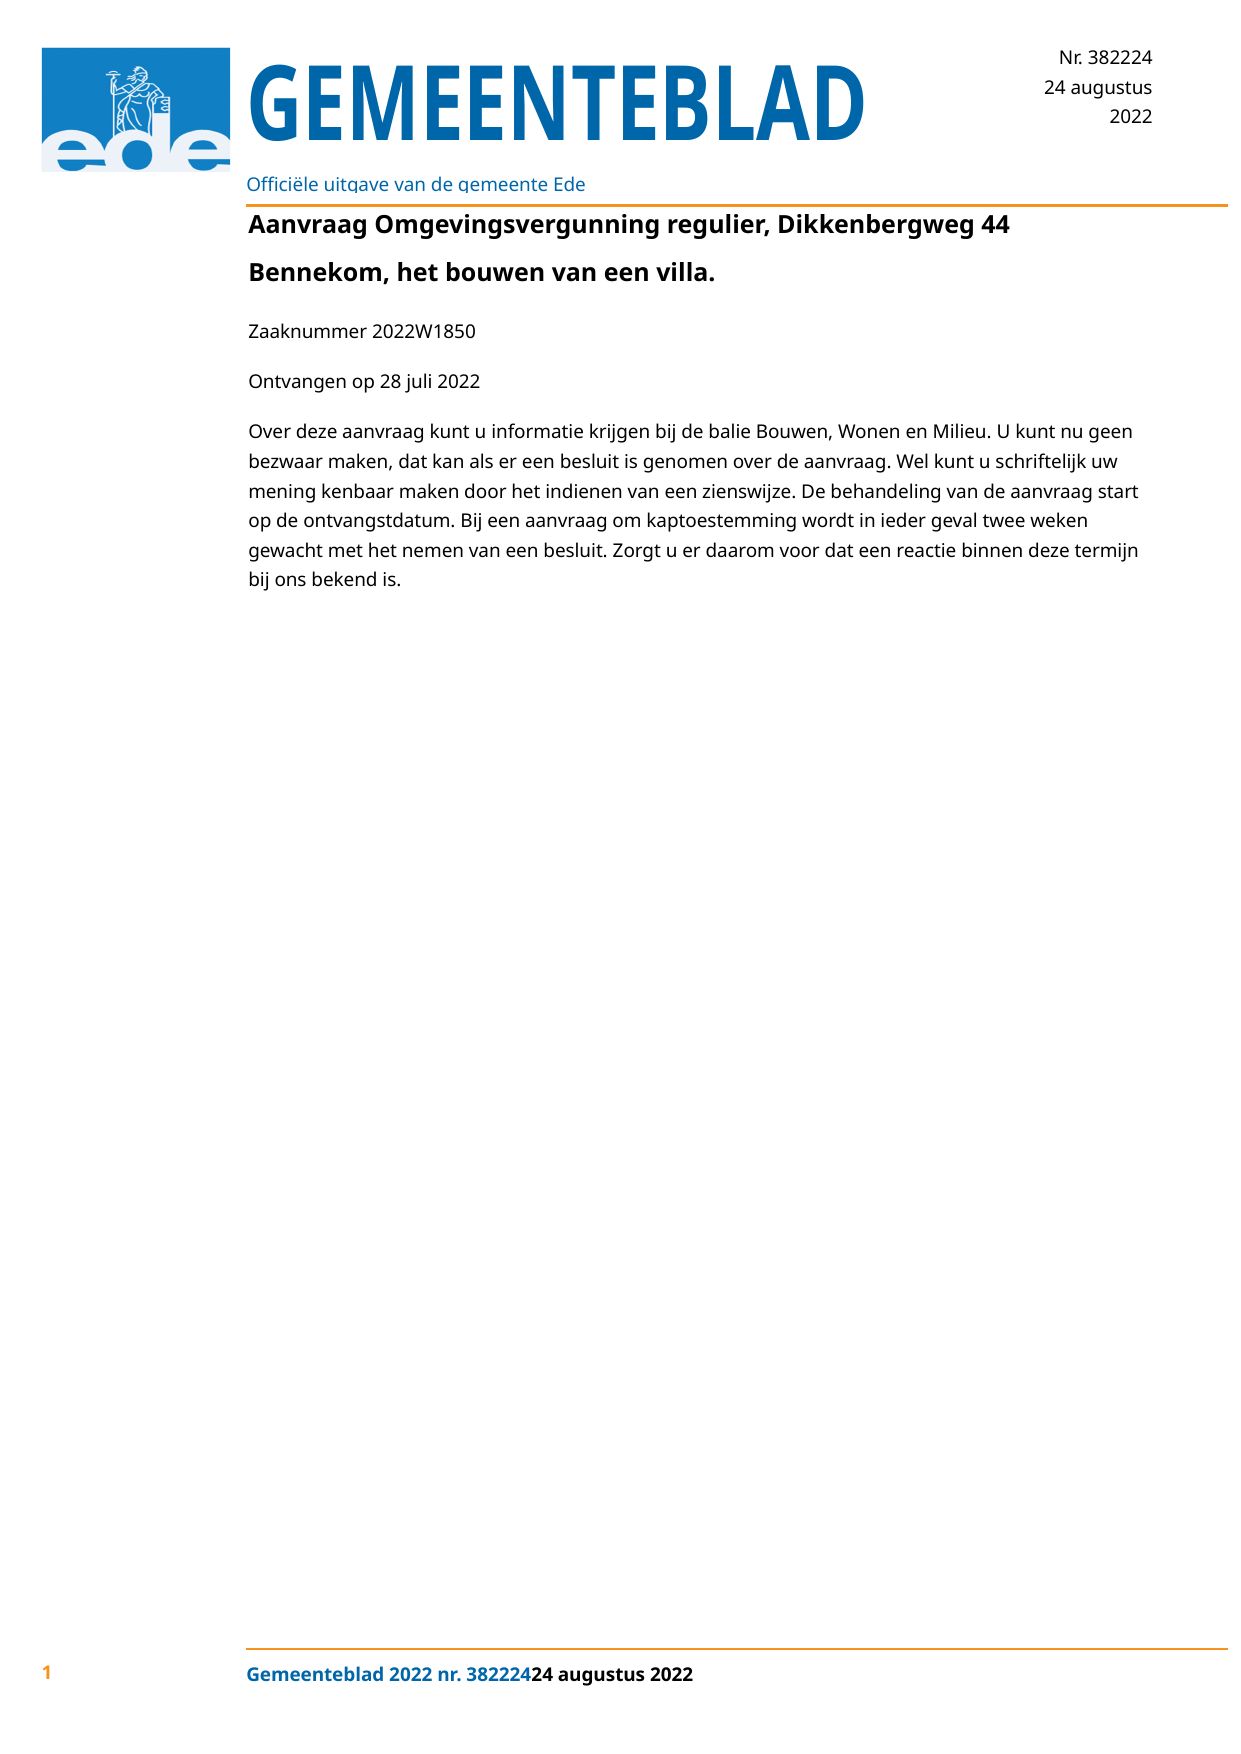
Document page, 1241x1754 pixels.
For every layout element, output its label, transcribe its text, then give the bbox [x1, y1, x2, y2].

text Ontvangen op 28 juli 2022 [248, 368, 1152, 394]
text Aanvraag Omgevingsvergunning regulier, Dikkenbergweg 44 Bennekom, het bouwen van een villa. [248, 207, 1152, 288]
text Zaaknummer 2022W1850 [248, 318, 1152, 344]
text Over deze aanvraag kunt u informatie krijgen bij de balie Bouwen, Wonen en Milieu. U kunt nu geen bezwaar maken, dat kan als er een besluit is genomen over de aanvraag. Wel kunt u schriftelijk uw mening kenbaar maken door het indienen van een zienswijze. De behandeling van de aanvraag start op de ontvangstdatum. Bij een aanvraag om kaptoestemming wordt in ieder geval twee weken gewacht met het nemen van een besluit. Zorgt u er daarom voor dat een reactie binnen deze termijn bij ons bekend is. [248, 419, 1152, 592]
picture [41, 47, 231, 172]
